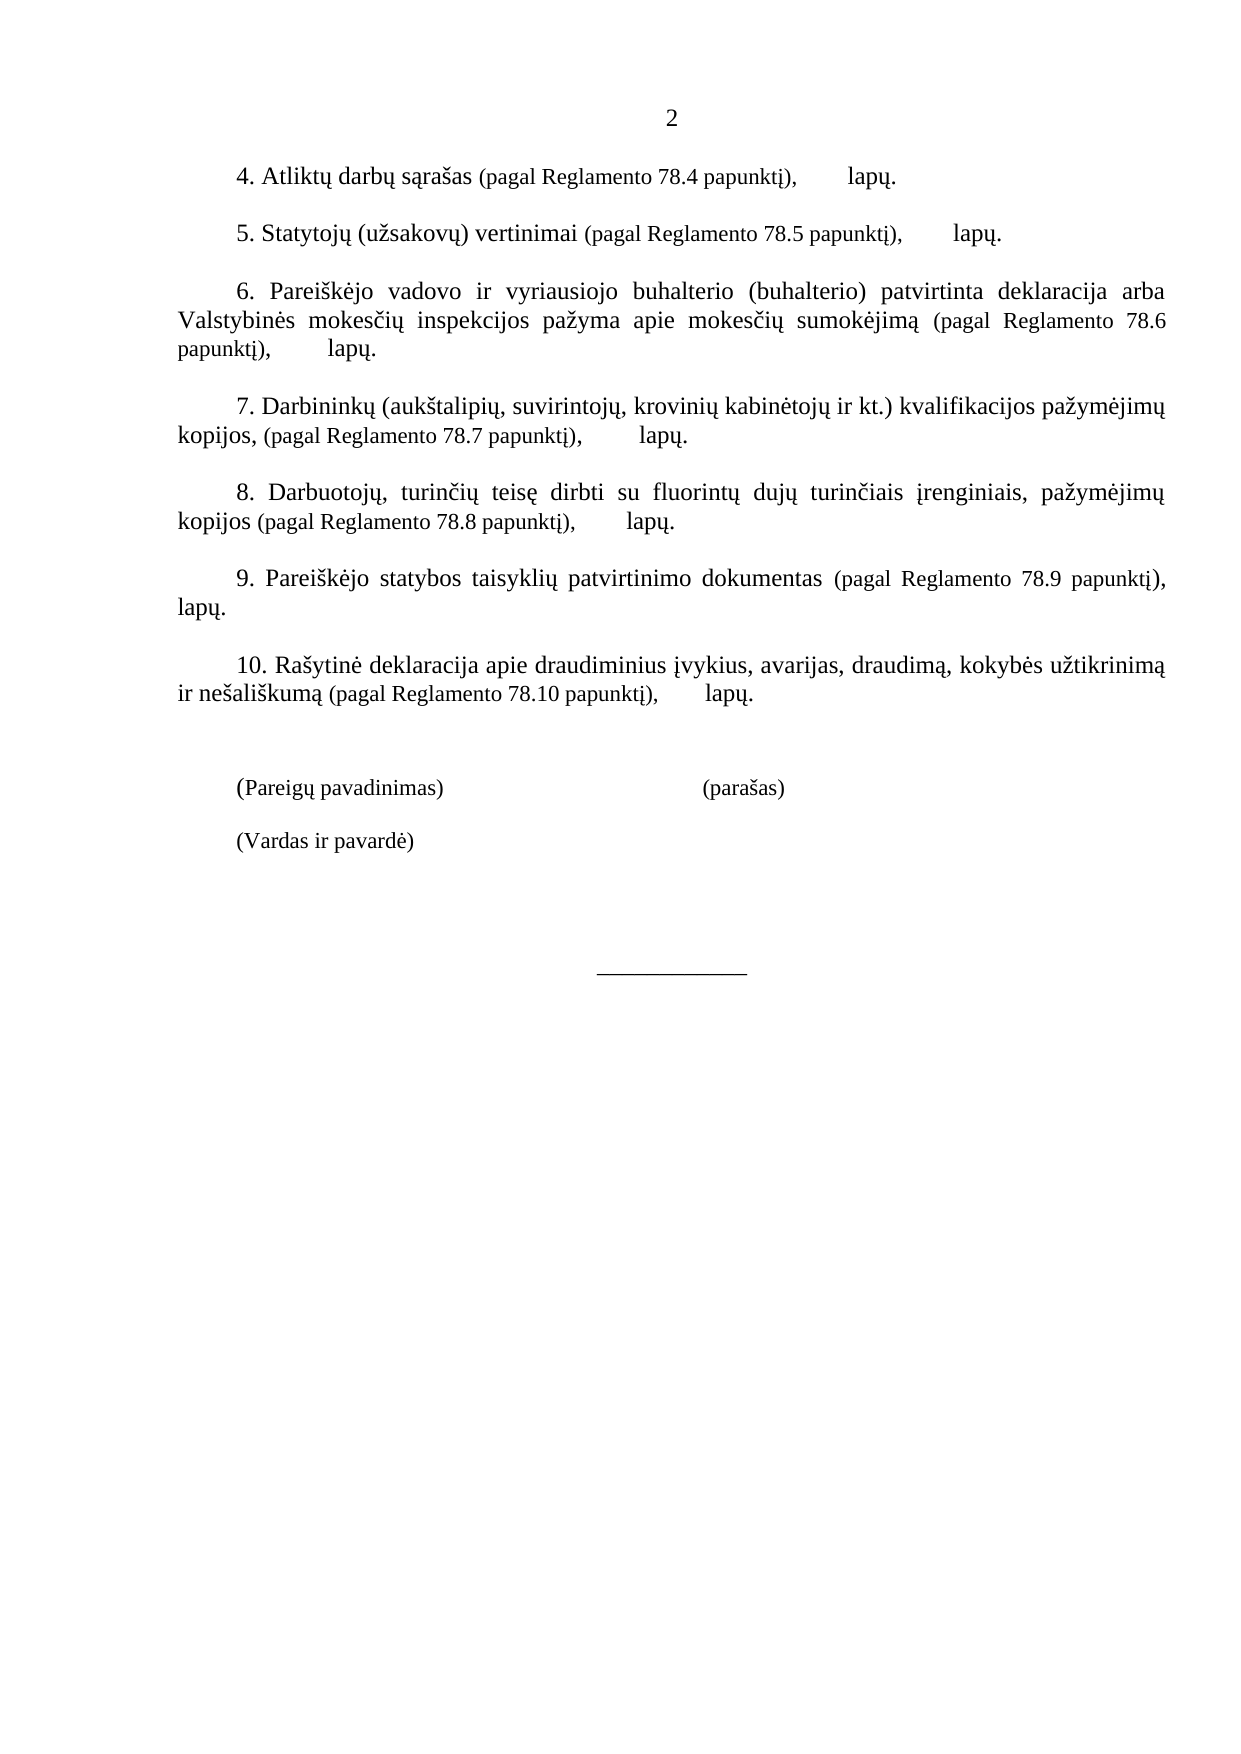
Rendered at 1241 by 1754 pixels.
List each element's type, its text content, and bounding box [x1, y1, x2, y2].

text 6. Pareiškėjo vadovo ir vyriausiojo buhalterio (buhalterio) patvirtinta deklaracija arba valstybinės mokesčių inspekcijos pažyma apie mokesčių sumokėjimą (pagal Reglamento 78.6 papunktį), lapų. [177, 276, 1166, 362]
text (Pareigų pavadinimas) (parašas) [177, 772, 1166, 801]
text 8. Darbuotojų, turinčių teisę dirbti su fluorintų dujų turinčiais įrenginiais, pažymėjimų kopijos (pagal Reglamento 78.8 papunktį), lapų. [177, 477, 1166, 535]
text ____________ [177, 949, 1166, 978]
text (Vardas ir pavardė) [177, 827, 1166, 853]
text 9. Pareiškėjo statybos taisyklių patvirtinimo dokumentas (pagal Reglamento 78.9 papunktį), lapų. [177, 563, 1166, 621]
text 5. Statytojų (užsakovų) vertinimai (pagal Reglamento 78.5 papunktį), lapų. [177, 218, 1166, 247]
text 7. Darbininkų (aukštalipių, suvirintojų, krovinių kabinėtojų ir kt.) kvalifikacijos pažymėjimų kopijos, (pagal Reglamento 78.7 papunktį), lapų. [177, 391, 1166, 448]
text 10. Rašytinė deklaracija apie draudiminius įvykius, avarijas, draudimą, kokybės užtikrinimą ir nešališkumą (pagal Reglamento 78.10 papunktį), lapų. [177, 650, 1166, 707]
text 4. Atliktų darbų sąrašas (pagal Reglamento 78.4 papunktį), lapų. [177, 161, 1166, 190]
